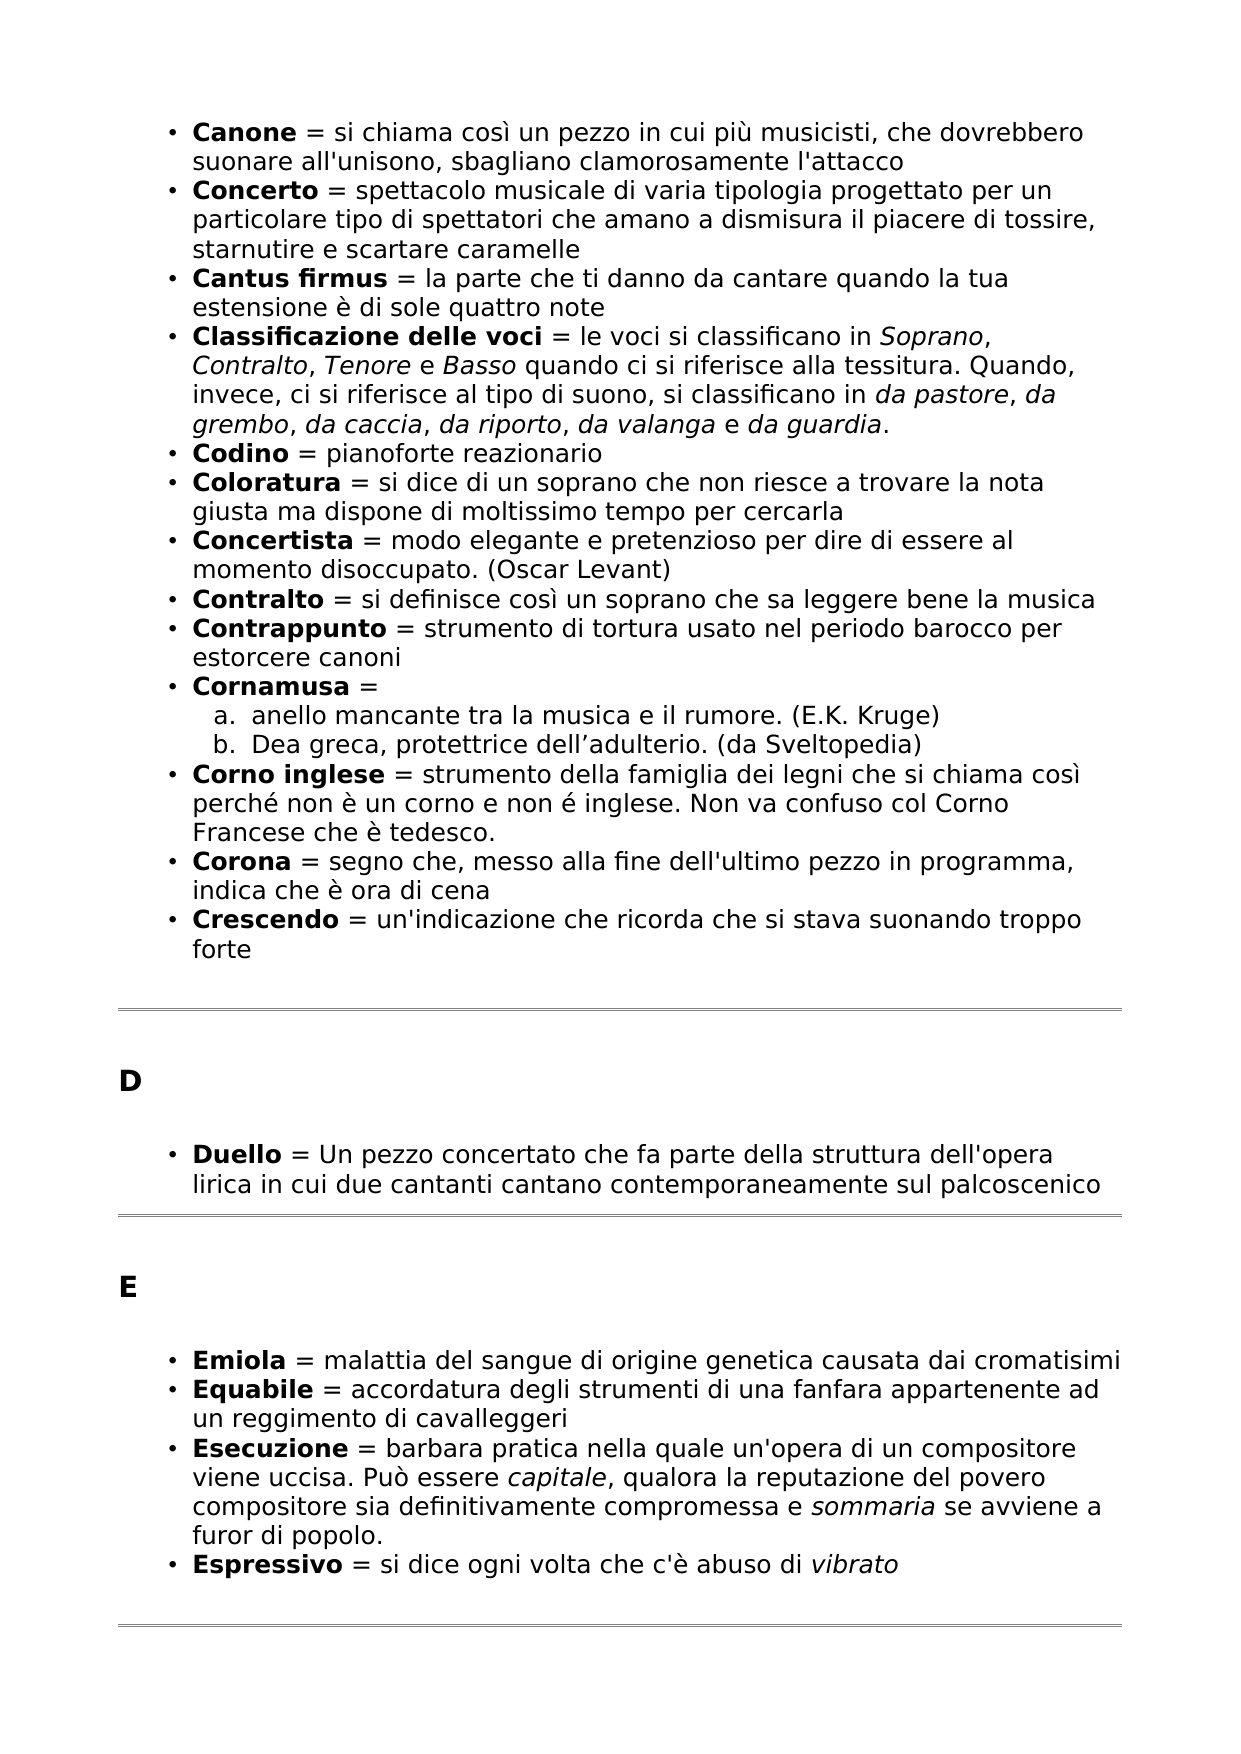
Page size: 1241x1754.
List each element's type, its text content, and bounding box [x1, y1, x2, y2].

subtitle D [118, 1065, 1122, 1099]
list Coloratura = si dice di un soprano che non riesce a trovare la nota giusta ma dispone di moltissimo tempo per cercarla [177, 468, 1122, 526]
list Concerto = spettacolo musicale di varia tipologia progettato per un particolare tipo di spettatori che amano a dismisura il piacere di tossire, starnutire e scartare caramelle [177, 176, 1122, 264]
list Esecuzione = barbara pratica nella quale un'opera di un compositore viene uccisa. Può essere capitale, qualora la reputazione del povero compositore sia definitivamente compromessa e sommaria se avviene a furor di popolo. [177, 1434, 1122, 1551]
list anello mancante tra la musica e il rumore. (E.K. Kruge) [236, 701, 1122, 731]
list Duello = Un pezzo concertato che fa parte della struttura dell'opera lirica in cui due cantanti cantano contemporaneamente sul palcoscenico [177, 1141, 1122, 1199]
list Cornamusa = [177, 672, 1122, 701]
list Equabile = accordatura degli strumenti di una fanfara appartenente ad un reggimento di cavalleggeri [177, 1376, 1122, 1434]
list Dea greca, protettrice dell’adulterio. (da Sveltopedia) [236, 731, 1122, 760]
list Classificazione delle voci = le voci si classificano in Soprano, Contralto, Tenore e Basso quando ci si riferisce alla tessitura. Quando, invece, ci si riferisce al tipo di suono, si classificano in da pastore, da grembo, da caccia, da riporto, da valanga e da guardia. [177, 322, 1122, 439]
list Contralto = si definisce così un soprano che sa leggere bene la musica [177, 585, 1122, 614]
list Espressivo = si dice ogni volta che c'è abuso di vibrato [177, 1551, 1122, 1580]
list Canone = si chiama così un pezzo in cui più musicisti, che dovrebbero suonare all'unisono, sbagliano clamorosamente l'attacco [177, 118, 1122, 176]
list Contrappunto = strumento di tortura usato nel periodo barocco per estorcere canoni [177, 614, 1122, 672]
list Codino = pianoforte reazionario [177, 439, 1122, 468]
list Corona = segno che, messo alla fine dell'ultimo pezzo in programma, indica che è ora di cena [177, 847, 1122, 906]
subtitle E [118, 1270, 1122, 1304]
list Concertista = modo elegante e pretenzioso per dire di essere al momento disoccupato. (Oscar Levant) [177, 526, 1122, 585]
list Crescendo = un'indicazione che ricorda che si stava suonando troppo forte [177, 906, 1122, 964]
list Emiola = malattia del sangue di origine genetica causata dai cromatisimi [177, 1346, 1122, 1376]
list Corno inglese = strumento della famiglia dei legni che si chiama così perché non è un corno e non é inglese. Non va confuso col Corno Francese che è tedesco. [177, 760, 1122, 847]
list Cantus firmus = la parte che ti danno da cantare quando la tua estensione è di sole quattro note [177, 264, 1122, 322]
